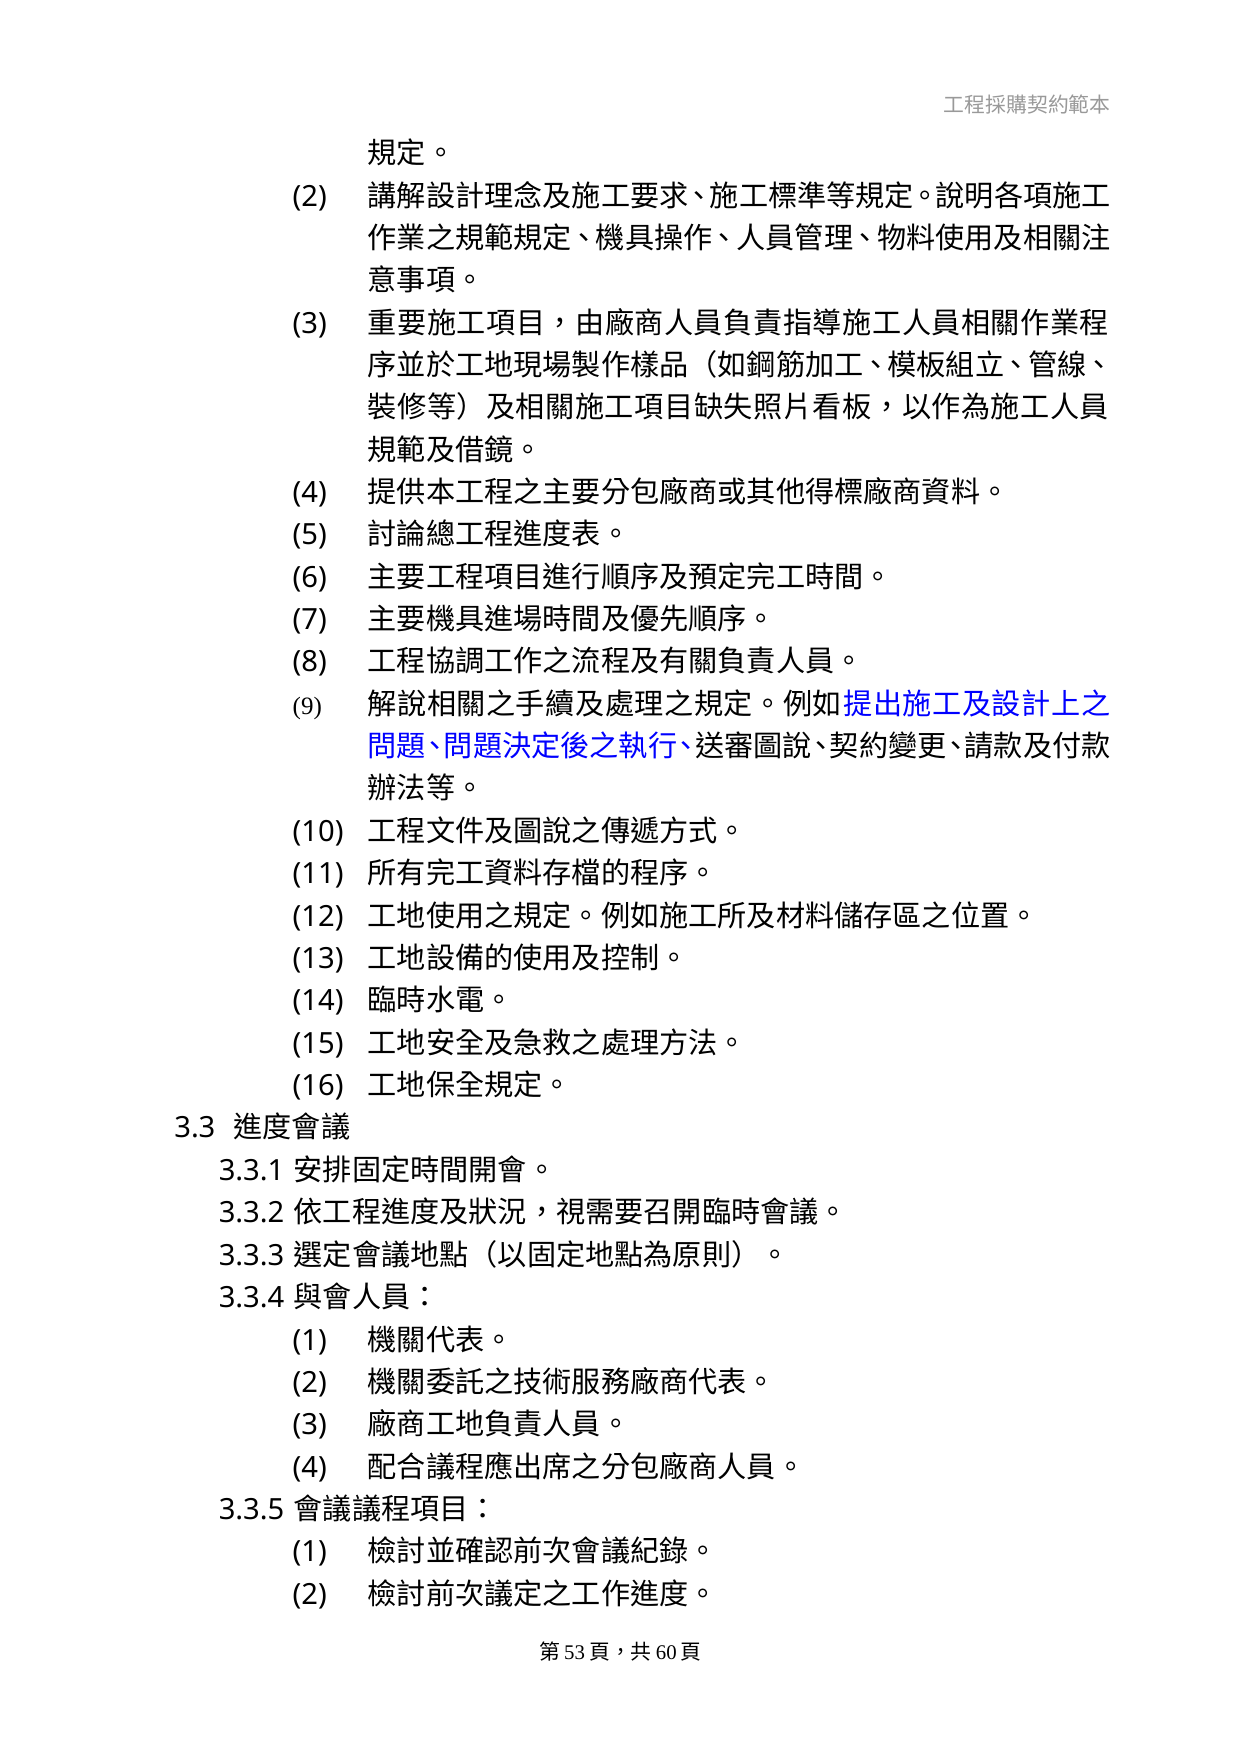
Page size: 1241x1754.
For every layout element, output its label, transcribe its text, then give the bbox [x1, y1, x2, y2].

list 討論總工程進度表。 [292, 511, 1110, 553]
list 選定會議地點（以固定地點為原則）。 [218, 1231, 1110, 1274]
list 與會人員： [218, 1274, 1110, 1316]
list 廠商工地負責人員。 [292, 1401, 1110, 1443]
list 進度會議 [174, 1104, 1110, 1146]
list 檢討前次議定之工作進度。 [292, 1570, 1110, 1613]
list 機關代表。 [292, 1316, 1110, 1358]
list 機關委託之技術服務廠商代表。 [292, 1358, 1110, 1401]
list 工地設備的使用及控制。 [292, 934, 1110, 977]
list 工地保全規定。 [292, 1062, 1110, 1104]
list 工地安全及急救之處理方法。 [292, 1019, 1110, 1062]
list 解說相關之手續及處理之規定。例如提出施工及設計上之問題、問題決定後之執行、送審圖說、契約變更、請款及付款辦法等。 [292, 680, 1110, 807]
list 工程協調工作之流程及有關負責人員。 [292, 638, 1110, 680]
list 安排固定時間開會。 [218, 1146, 1110, 1189]
list 所有完工資料存檔的程序。 [292, 850, 1110, 892]
list 重要施工項目，由廠商人員負責指導施工人員相關作業程序並於工地現場製作樣品（如鋼筋加工、模板組立、管線、裝修等）及相關施工項目缺失照片看板，以作為施工人員規範及借鏡。 [292, 299, 1110, 468]
list 主要工程項目進行順序及預定完工時間。 [292, 553, 1110, 596]
list 檢討並確認前次會議紀錄。 [292, 1528, 1110, 1570]
list 工地使用之規定。例如施工所及材料儲存區之位置。 [292, 892, 1110, 934]
list 會議議程項目： [218, 1486, 1110, 1528]
list 工程文件及圖說之傳遞方式。 [292, 807, 1110, 850]
list 講解設計理念及施工要求、施工標準等規定。說明各項施工作業之規範規定、機具操作、人員管理、物料使用及相關注意事項。 [292, 172, 1110, 299]
list 配合議程應出席之分包廠商人員。 [292, 1443, 1110, 1486]
list 提供本工程之主要分包廠商或其他得標廠商資料。 [292, 468, 1110, 511]
list 臨時水電。 [292, 977, 1110, 1019]
list 主要機具進場時間及優先順序。 [292, 596, 1110, 638]
list 依契約內容釐清各單位在各階段之權責，並說明權責劃分規定。 [292, 130, 1110, 172]
list 依工程進度及狀況，視需要召開臨時會議。 [218, 1189, 1110, 1231]
